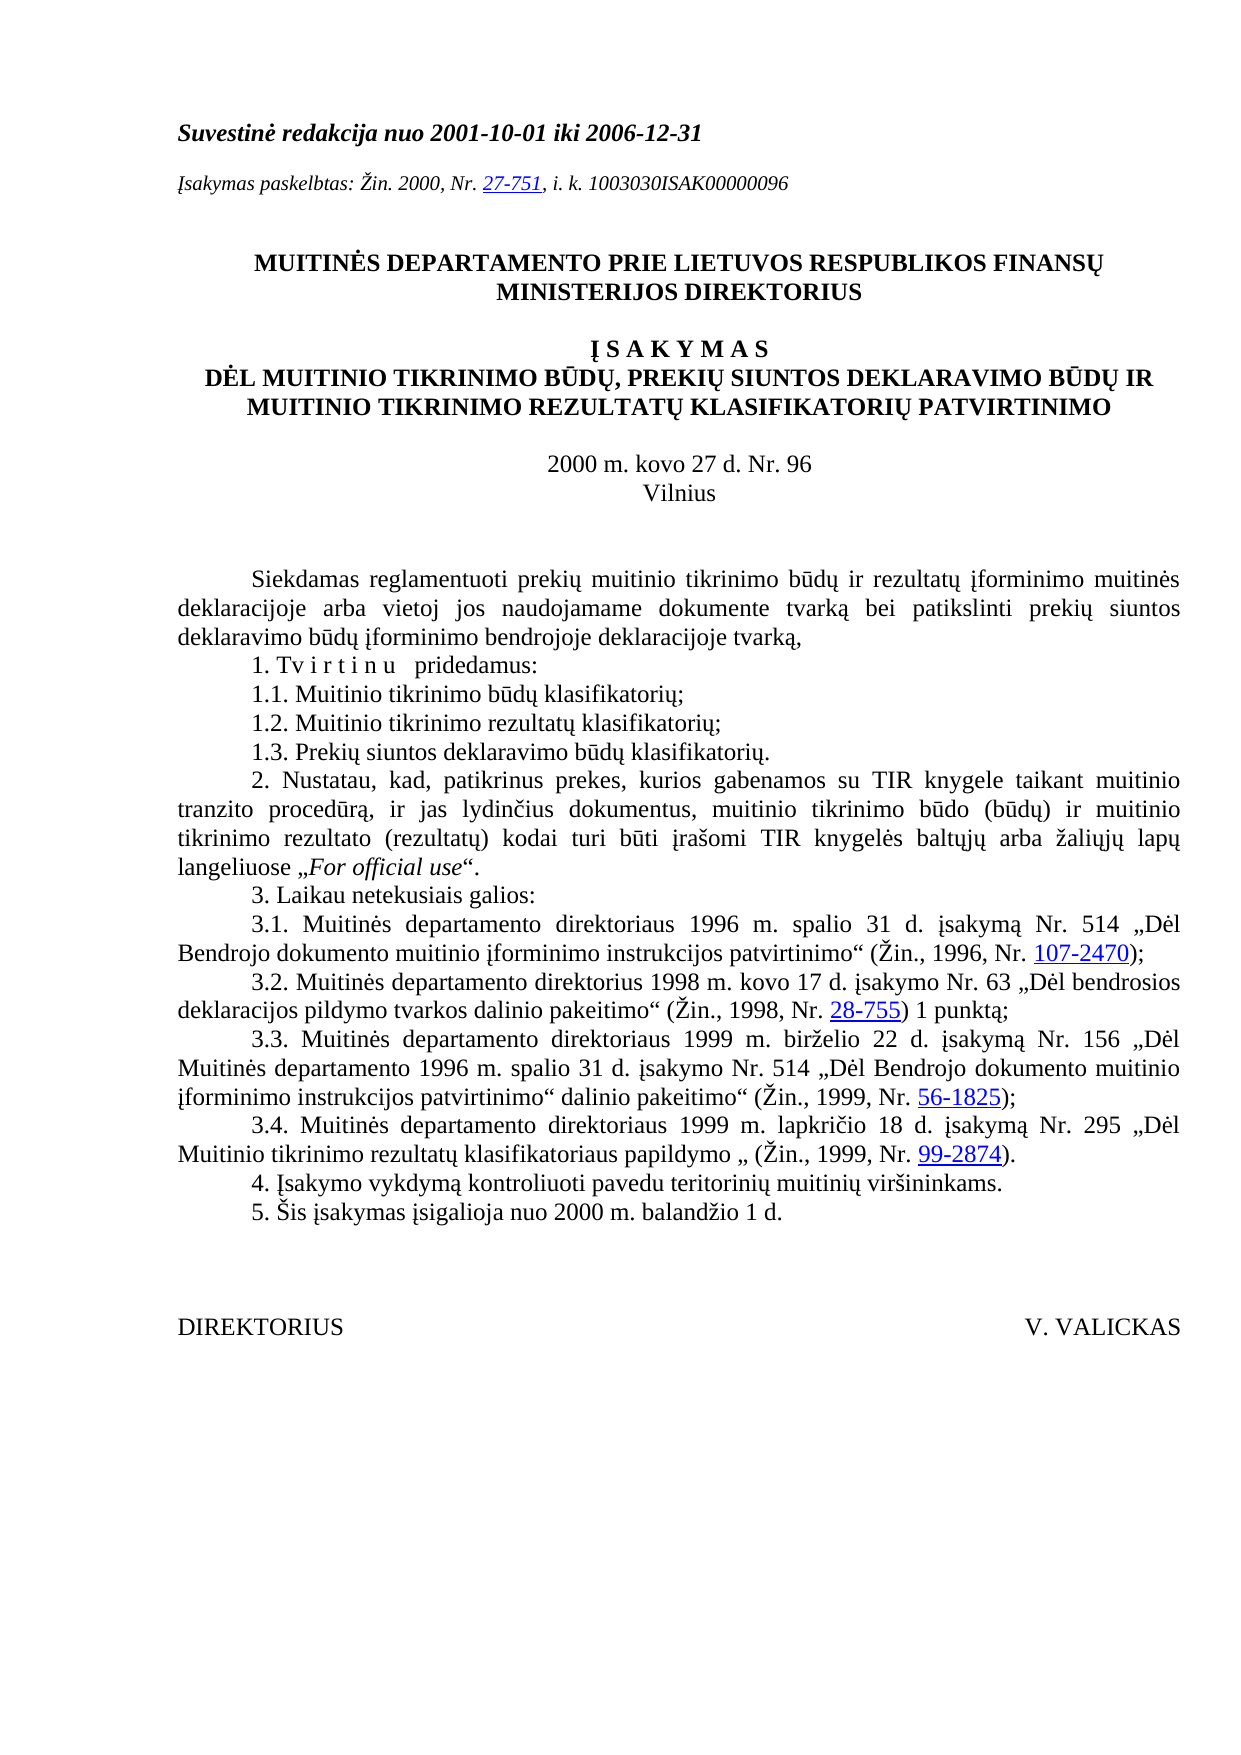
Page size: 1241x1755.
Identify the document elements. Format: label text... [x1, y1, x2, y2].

text 2. Nustatau, kad, patikrinus prekes, kurios gabenamos su TIR knygele taikant muitinio tranzito procedūrą, ir jas lydinčius dokumentus, muitinio tikrinimo būdo (būdų) ir muitinio tikrinimo rezultato (rezultatų) kodai turi būti įrašomi TIR knygelės baltųjų arba žaliųjų lapų langeliuose „For official use“. [177, 765, 1181, 880]
text 4. Įsakymo vykdymą kontroliuoti pavedu teritorinių muitinių viršininkams. [177, 1168, 1181, 1197]
text Vilnius [177, 478, 1181, 507]
text 3.3. Muitinės departamento direktoriaus 1999 m. birželio 22 d. įsakymą Nr. 156 „Dėl Muitinės departamento 1996 m. spalio 31 d. įsakymo Nr. 514 „Dėl Bendrojo dokumento muitinio įforminimo instrukcijos patvirtinimo“ dalinio pakeitimo“ (Žin., 1999, Nr. 56-1825); [177, 1024, 1181, 1110]
text 5. Šis įsakymas įsigalioja nuo 2000 m. balandžio 1 d. [177, 1197, 1181, 1225]
text Suvestinė redakcija nuo 2001-10-01 iki 2006-12-31 [177, 118, 1181, 147]
text 1.1. Muitinio tikrinimo būdų klasifikatorių; [177, 679, 1181, 708]
text 1.3. Prekių siuntos deklaravimo būdų klasifikatorių. [177, 737, 1181, 765]
text MUITINĖS DEPARTAMENTO PRIE LIETUVOS RESPUBLIKOS FINANSŲ MINISTERIJOS DIREKTORIUS [177, 248, 1181, 305]
text 3.2. Muitinės departamento direktorius 1998 m. kovo 17 d. įsakymo Nr. 63 „Dėl bendrosios deklaracijos pildymo tvarkos dalinio pakeitimo“ (Žin., 1998, Nr. 28-755) 1 punktą; [177, 967, 1181, 1024]
text 3.1. Muitinės departamento direktoriaus 1996 m. spalio 31 d. įsakymą Nr. 514 „Dėl Bendrojo dokumento muitinio įforminimo instrukcijos patvirtinimo“ (Žin., 1996, Nr. 107-2470); [177, 909, 1181, 967]
text 2000 m. kovo 27 d. Nr. 96 [177, 449, 1181, 478]
text DIREKTORIUS V. VALICKAS [177, 1312, 1181, 1340]
text Siekdamas reglamentuoti prekių muitinio tikrinimo būdų ir rezultatų įforminimo muitinės deklaracijoje arba vietoj jos naudojamame dokumente tvarką bei patikslinti prekių siuntos deklaravimo būdų įforminimo bendrojoje deklaracijoje tvarką, [177, 564, 1181, 650]
text 1.2. Muitinio tikrinimo rezultatų klasifikatorių; [177, 708, 1181, 737]
text 1. Tvirtinu pridedamus: [177, 650, 1181, 679]
text 3.4. Muitinės departamento direktoriaus 1999 m. lapkričio 18 d. įsakymą Nr. 295 „Dėl Muitinio tikrinimo rezultatų klasifikatoriaus papildymo „ (Žin., 1999, Nr. 99-2874). [177, 1110, 1181, 1168]
text 3. Laikau netekusiais galios: [177, 880, 1181, 909]
text Į S A K Y M A S [177, 334, 1181, 363]
text DĖL MUITINIO TIKRINIMO BŪDŲ, PREKIŲ SIUNTOS DEKLARAVIMO BŪDŲ IR MUITINIO TIKRINIMO REZULTATŲ KLASIFIKATORIŲ PATVIRTINIMO [177, 363, 1181, 420]
text Įsakymas paskelbtas: Žin. 2000, Nr. 27-751, i. k. 1003030ISAK00000096 [177, 171, 1181, 195]
